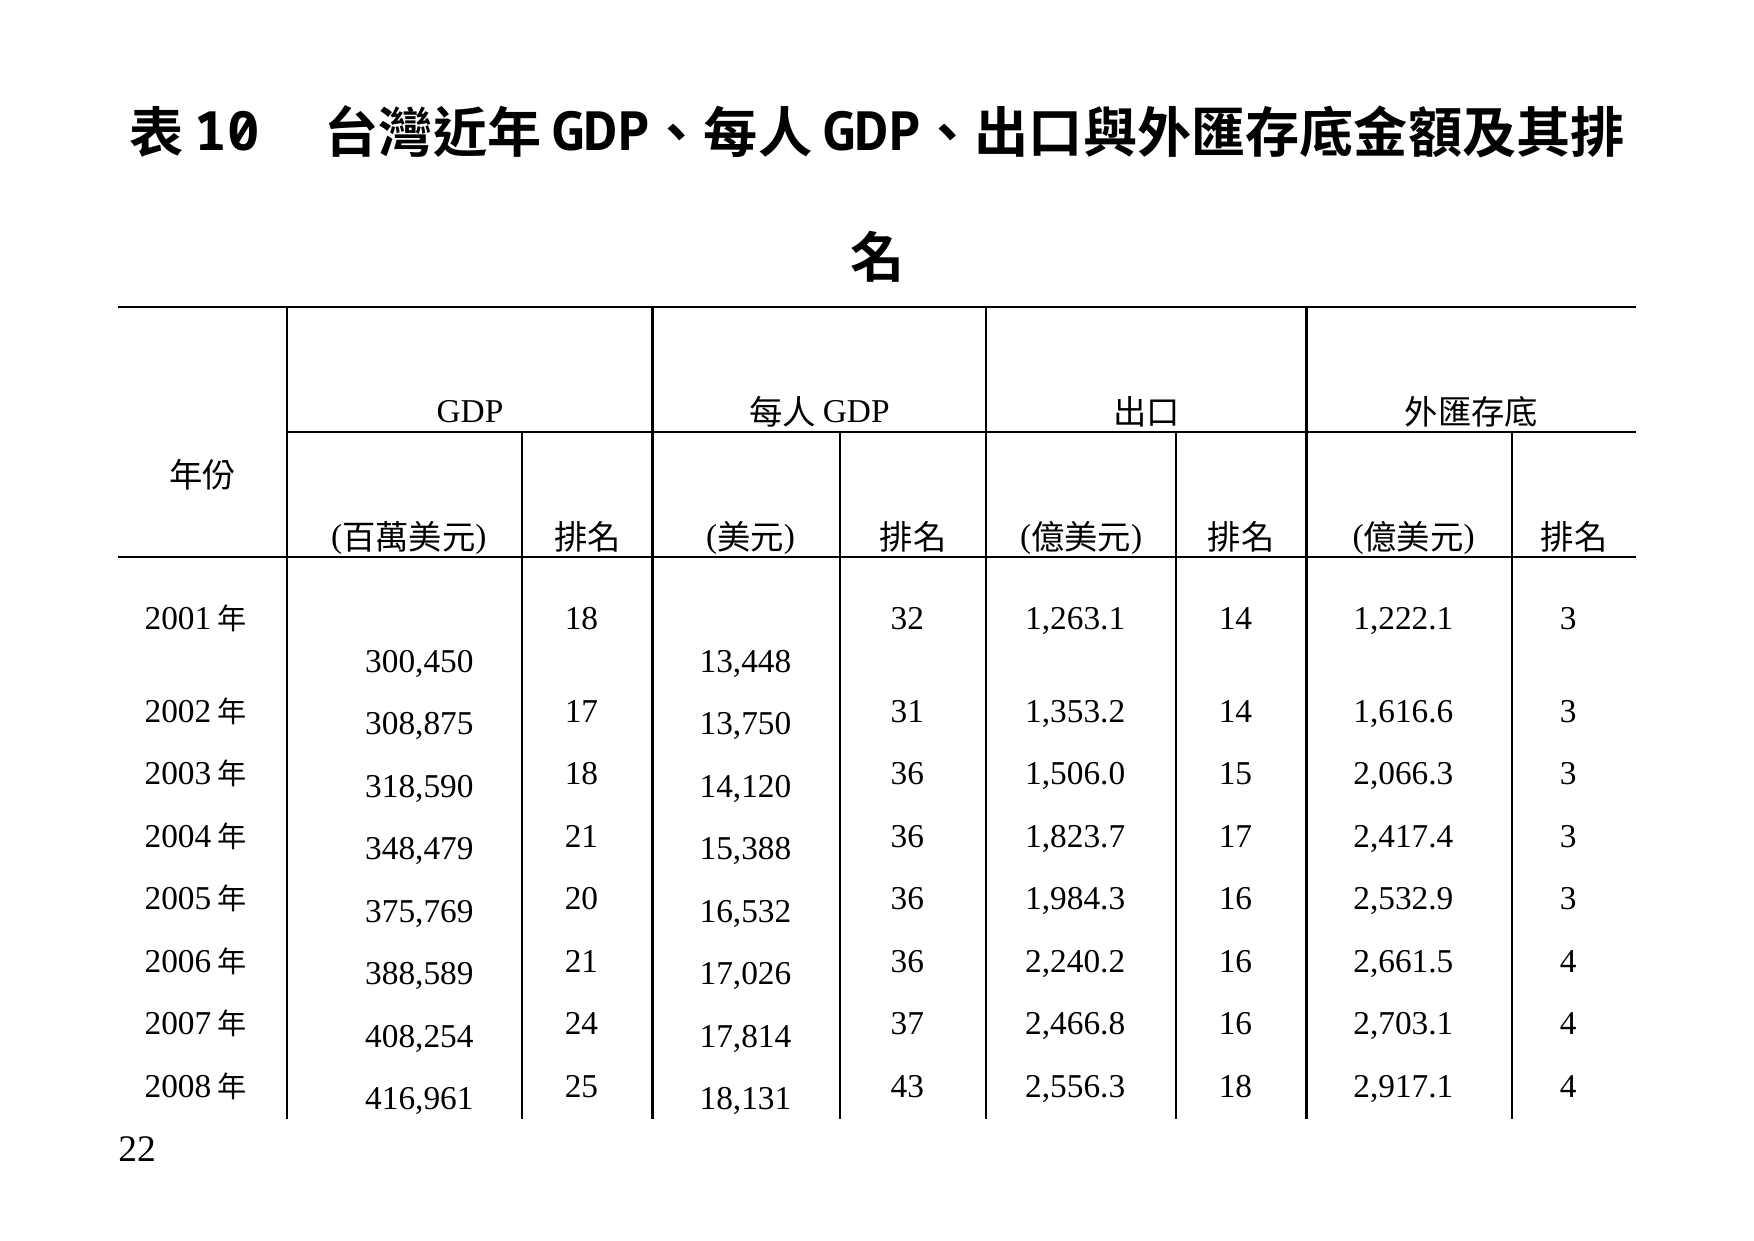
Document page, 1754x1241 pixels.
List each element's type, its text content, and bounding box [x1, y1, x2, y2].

table_cell (億美元) [1308, 433, 1511, 556]
table_cell 1,263.1 [987, 558, 1175, 681]
table_cell 36 [841, 931, 985, 993]
table_cell 36 [841, 744, 985, 806]
table_cell 16 [1177, 931, 1305, 993]
table_cell 408,254 [288, 994, 521, 1056]
table_cell 2,703.1 [1308, 994, 1511, 1056]
table_cell 300,450 [288, 558, 521, 681]
table_cell 2,240.2 [987, 931, 1175, 993]
table_cell 16 [1177, 994, 1305, 1056]
table_cell 1,353.2 [987, 681, 1175, 743]
table_cell 17 [523, 681, 651, 743]
table_cell 318,590 [288, 744, 521, 806]
table_cell (億美元) [987, 433, 1175, 556]
table_cell 1,616.6 [1308, 681, 1511, 743]
table_cell 1,984.3 [987, 869, 1175, 931]
table_cell 14 [1177, 681, 1305, 743]
table_cell 25 [523, 1056, 651, 1118]
table_cell 2003年 [118, 744, 286, 806]
table_cell 14,120 [654, 744, 839, 806]
table_cell 375,769 [288, 869, 521, 931]
table_cell 20 [523, 869, 651, 931]
table_cell 13,448 [654, 558, 839, 681]
table_cell 16 [1177, 869, 1305, 931]
table_cell 2,661.5 [1308, 931, 1511, 993]
table_cell 17 [1177, 806, 1305, 868]
table_cell 308,875 [288, 681, 521, 743]
table_cell 排名 [523, 433, 651, 556]
table_cell 2004年 [118, 806, 286, 868]
table_cell 2001年 [118, 558, 286, 681]
table_cell 17,814 [654, 994, 839, 1056]
table_cell 2005年 [118, 869, 286, 931]
table_cell (美元) [654, 433, 839, 556]
table_cell 3 [1513, 558, 1636, 681]
table_cell 18 [523, 558, 651, 681]
table_cell 排名 [1513, 433, 1636, 556]
table_header 外匯存底 [1308, 308, 1636, 431]
table_cell 排名 [1177, 433, 1305, 556]
table_cell 18 [1177, 1056, 1305, 1118]
table_cell 1,222.1 [1308, 558, 1511, 681]
table_cell 2002年 [118, 681, 286, 743]
table_cell 15,388 [654, 806, 839, 868]
table_header 出口 [987, 308, 1305, 431]
table_header 每人GDP [654, 308, 985, 431]
table_cell 32 [841, 558, 985, 681]
table_cell 36 [841, 806, 985, 868]
table_cell 2,417.4 [1308, 806, 1511, 868]
table_cell 31 [841, 681, 985, 743]
table_cell 3 [1513, 869, 1636, 931]
table_cell 排名 [841, 433, 985, 556]
table_cell 2008年 [118, 1056, 286, 1118]
table_cell 14 [1177, 558, 1305, 681]
table_cell 21 [523, 931, 651, 993]
table_cell 2,917.1 [1308, 1056, 1511, 1118]
table_cell 3 [1513, 806, 1636, 868]
table_cell 13,750 [654, 681, 839, 743]
table_cell 2,532.9 [1308, 869, 1511, 931]
table_cell 17,026 [654, 931, 839, 993]
table_cell 416,961 [288, 1056, 521, 1118]
table_cell 43 [841, 1056, 985, 1118]
subtitle 表10 台灣近年GDP、每人GDP、出口與外匯存底金額及其排名 [118, 56, 1636, 306]
table_cell 1,506.0 [987, 744, 1175, 806]
table_cell 16,532 [654, 869, 839, 931]
table_cell 2,466.8 [987, 994, 1175, 1056]
table_cell 15 [1177, 744, 1305, 806]
table_cell 37 [841, 994, 985, 1056]
table_cell 36 [841, 869, 985, 931]
table_cell 4 [1513, 931, 1636, 993]
table_cell 3 [1513, 744, 1636, 806]
table_header 年份 [118, 308, 286, 556]
table_cell 3 [1513, 681, 1636, 743]
table_cell 348,479 [288, 806, 521, 868]
table_cell (百萬美元) [288, 433, 521, 556]
table_cell 2007年 [118, 994, 286, 1056]
table_cell 4 [1513, 994, 1636, 1056]
table_cell 1,823.7 [987, 806, 1175, 868]
table_cell 18 [523, 744, 651, 806]
table_cell 18,131 [654, 1056, 839, 1118]
table_cell 24 [523, 994, 651, 1056]
table_cell 2006年 [118, 931, 286, 993]
table_cell 388,589 [288, 931, 521, 993]
table_cell 2,556.3 [987, 1056, 1175, 1118]
table_cell 4 [1513, 1056, 1636, 1118]
table_cell 2,066.3 [1308, 744, 1511, 806]
table_cell 21 [523, 806, 651, 868]
table_header GDP [288, 308, 651, 431]
